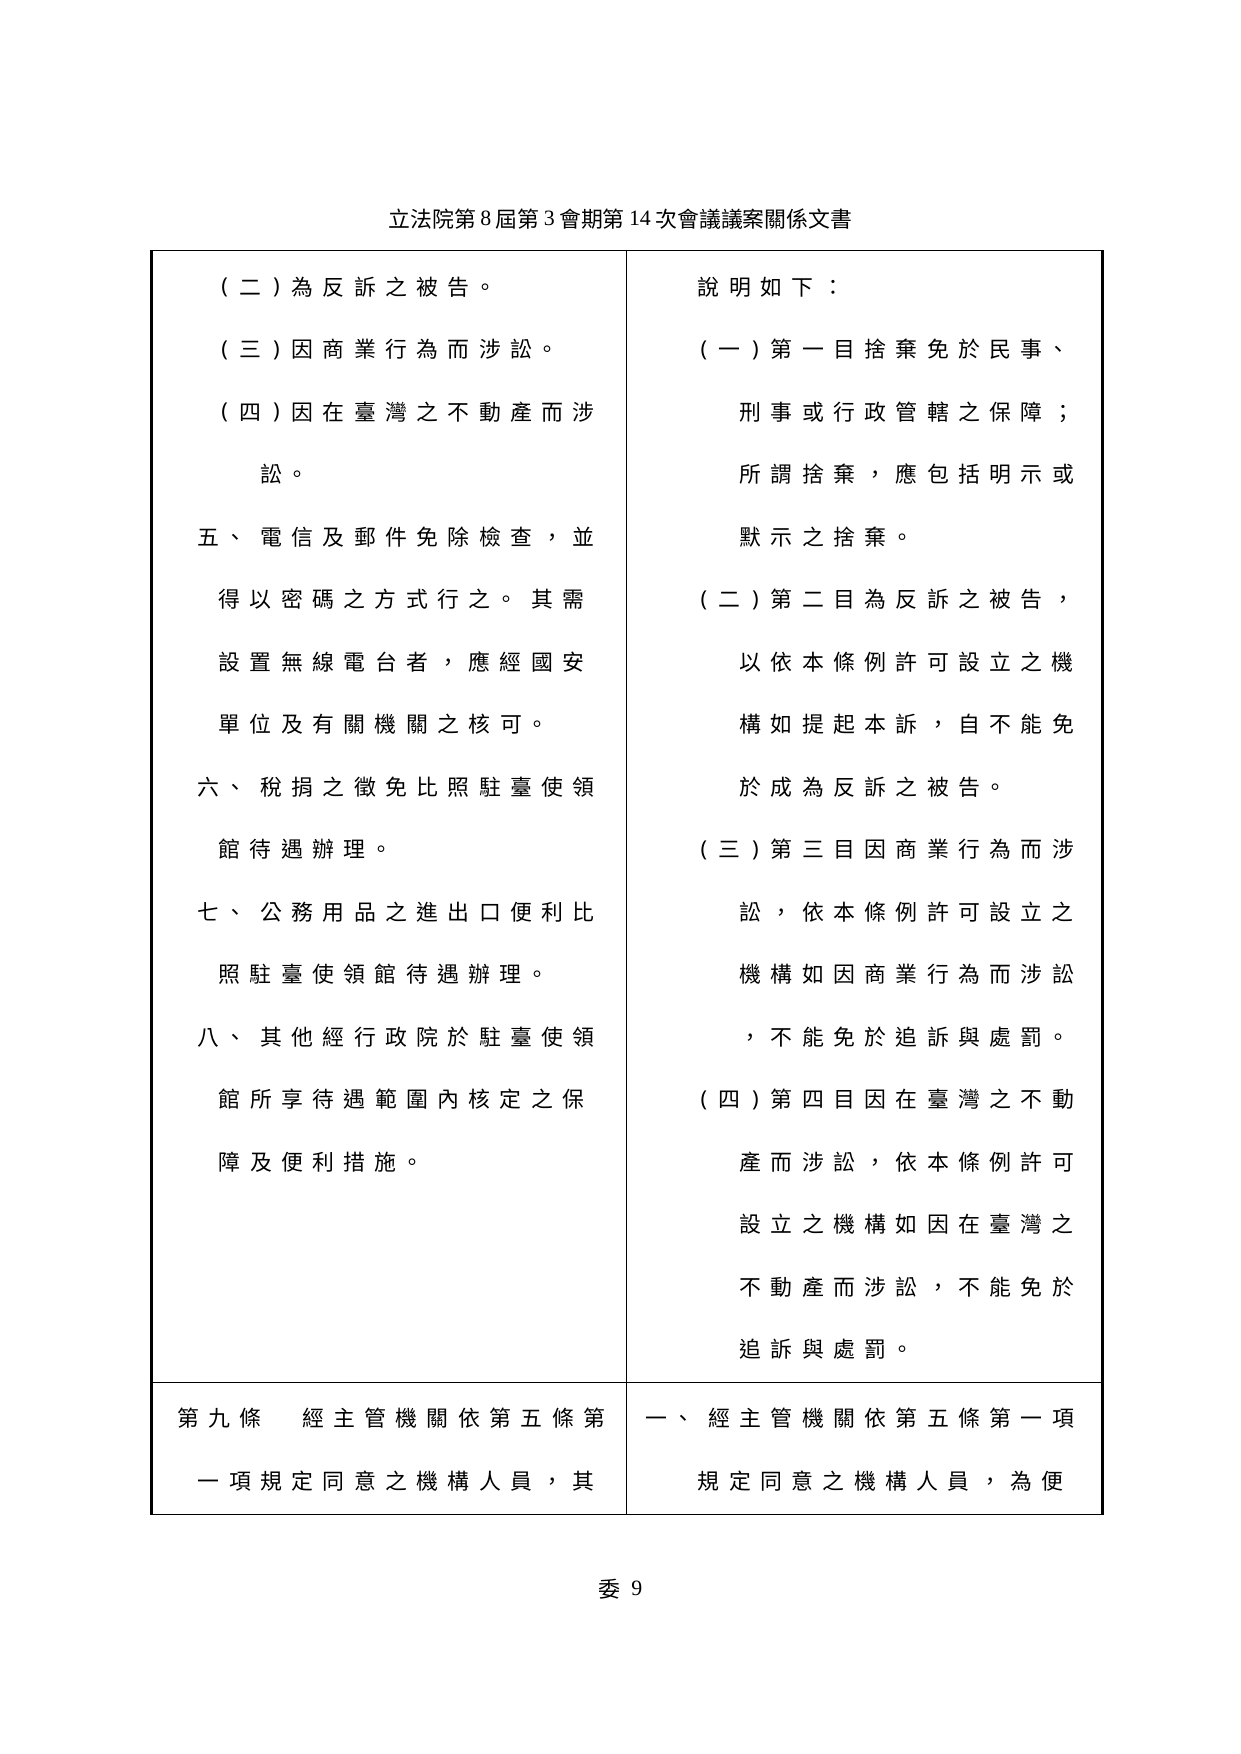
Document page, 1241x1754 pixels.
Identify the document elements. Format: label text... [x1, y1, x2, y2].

table_cell (二)為反訴之被告。 (三)因商業行為而涉訟。 (四)因在臺灣之不動產而涉訟。 五、電信及郵件免除檢查，並得以密碼之方式行之。其需設置無線電台者，應經國安單位及有關機關之核可。 六、稅捐之徵免比照駐臺使領館待遇辦理。 七、公務用品之進出口便利比照駐臺使領館待遇辦理。 八、其他經行政院於駐臺使領館所享待遇範圍內核定之保障及便利措施。 [153, 251, 626, 1382]
table_cell 第九條 經主管機關依第五條第一項規定同意之機構人員，其 [153, 1383, 626, 1514]
table_cell 說明如下： (一)第一目捨棄免於民事、刑事或行政管轄之保障；所謂捨棄，應包括明示或默示之捨棄。 (二)第二目為反訴之被告，以依本條例許可設立之機構如提起本訴，自不能免於成為反訴之被告。 (三)第三目因商業行為而涉訟，依本條例許可設立之機構如因商業行為而涉訟，不能免於追訴與處罰。 (四)第四目因在臺灣之不動產而涉訟，依本條例許可設立之機構如因在臺灣之不動產而涉訟，不能免於追訴與處罰。 [627, 251, 1101, 1382]
table_cell 一、經主管機關依第五條第一項規定同意之機構人員，為便 [627, 1383, 1101, 1514]
